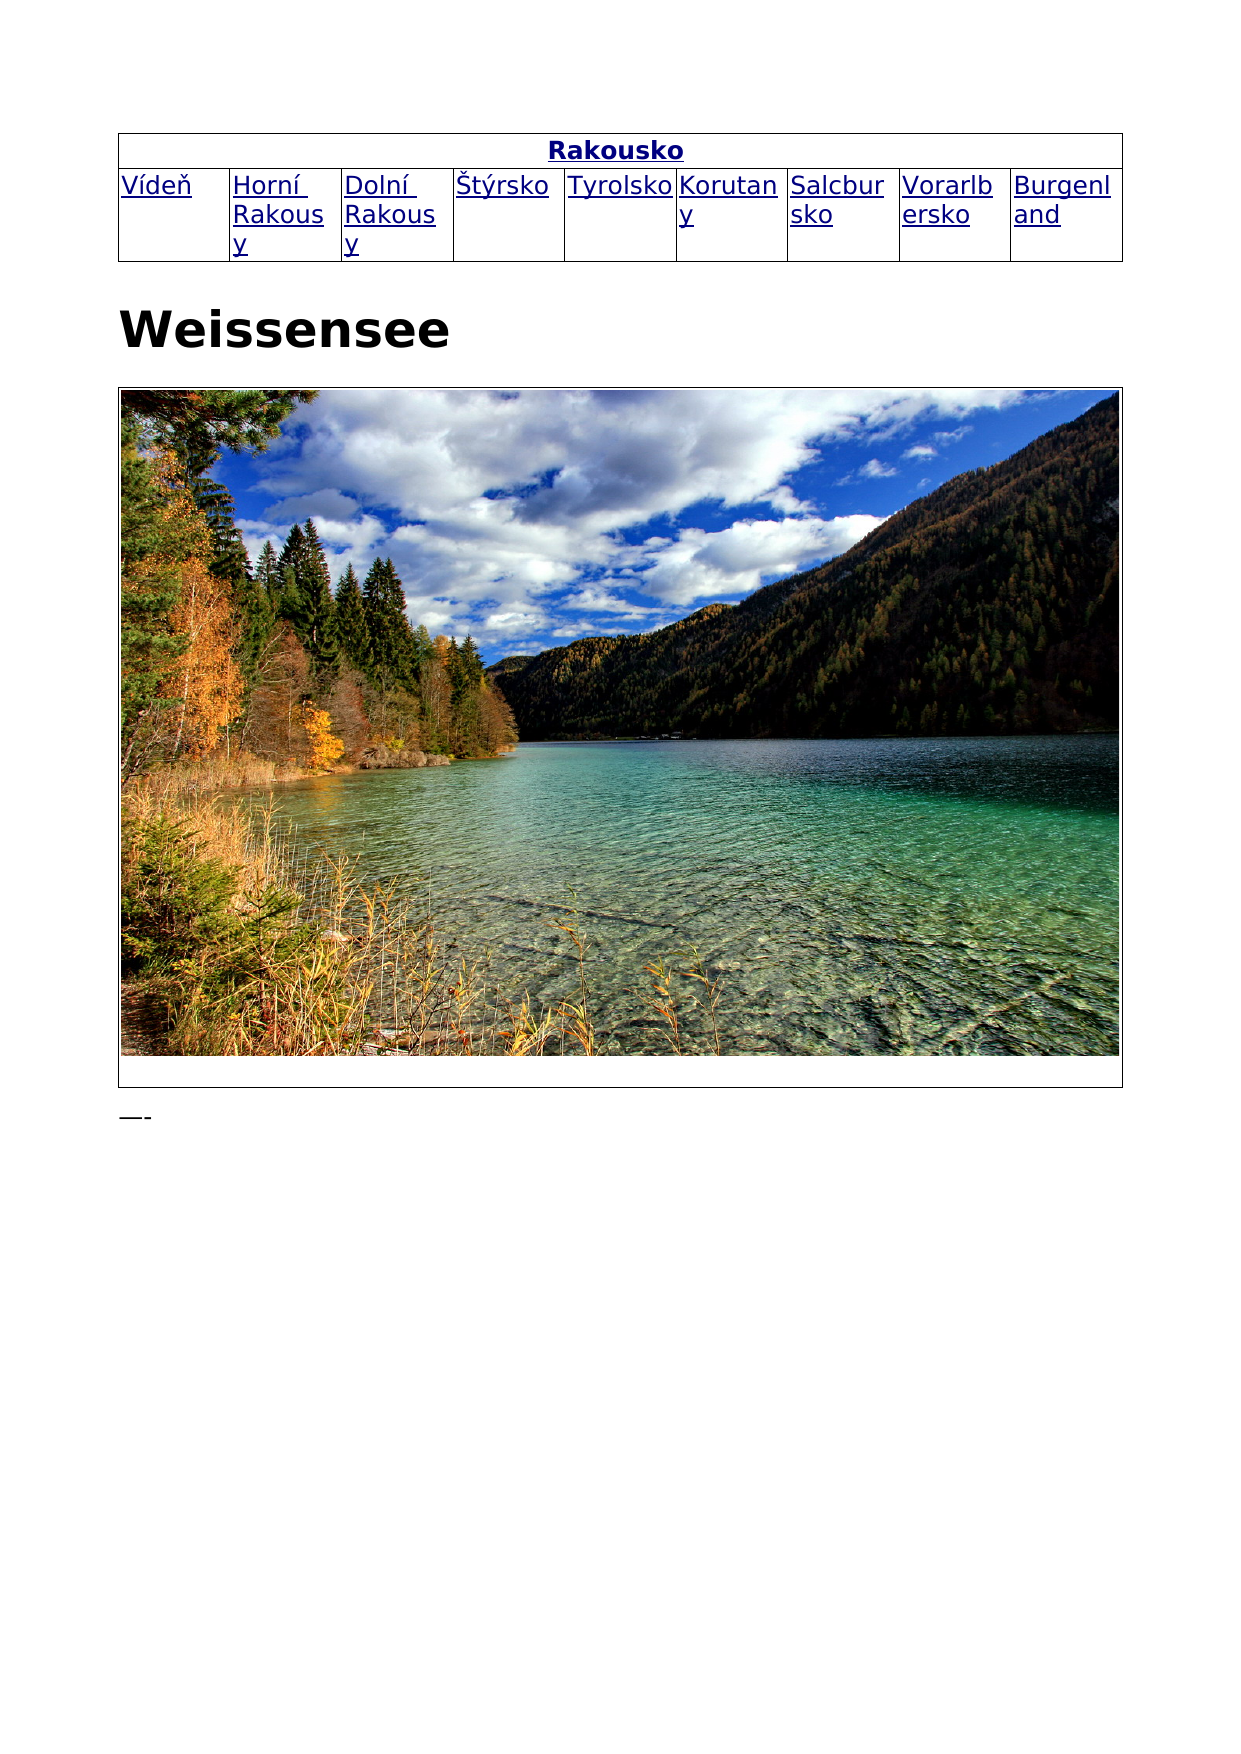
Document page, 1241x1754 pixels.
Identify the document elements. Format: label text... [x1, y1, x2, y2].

table_cell Burgenland [1011, 169, 1122, 261]
table_header Rakousko [119, 134, 1122, 168]
table_cell Vorarlbersko [900, 169, 1010, 261]
table_cell Horní Rakousy [230, 169, 341, 261]
table_cell Vídeň [119, 169, 229, 261]
text —- [118, 1102, 1122, 1131]
table_cell Tyrolsko [565, 169, 676, 261]
table_cell Korutany [677, 169, 787, 261]
picture [121, 390, 1120, 1056]
table_header [119, 388, 1122, 1087]
table_cell Salcbursko [788, 169, 899, 261]
table_cell Štýrsko [454, 169, 564, 261]
table_cell Dolní Rakousy [342, 169, 453, 261]
subtitle Weissensee [118, 301, 1122, 359]
